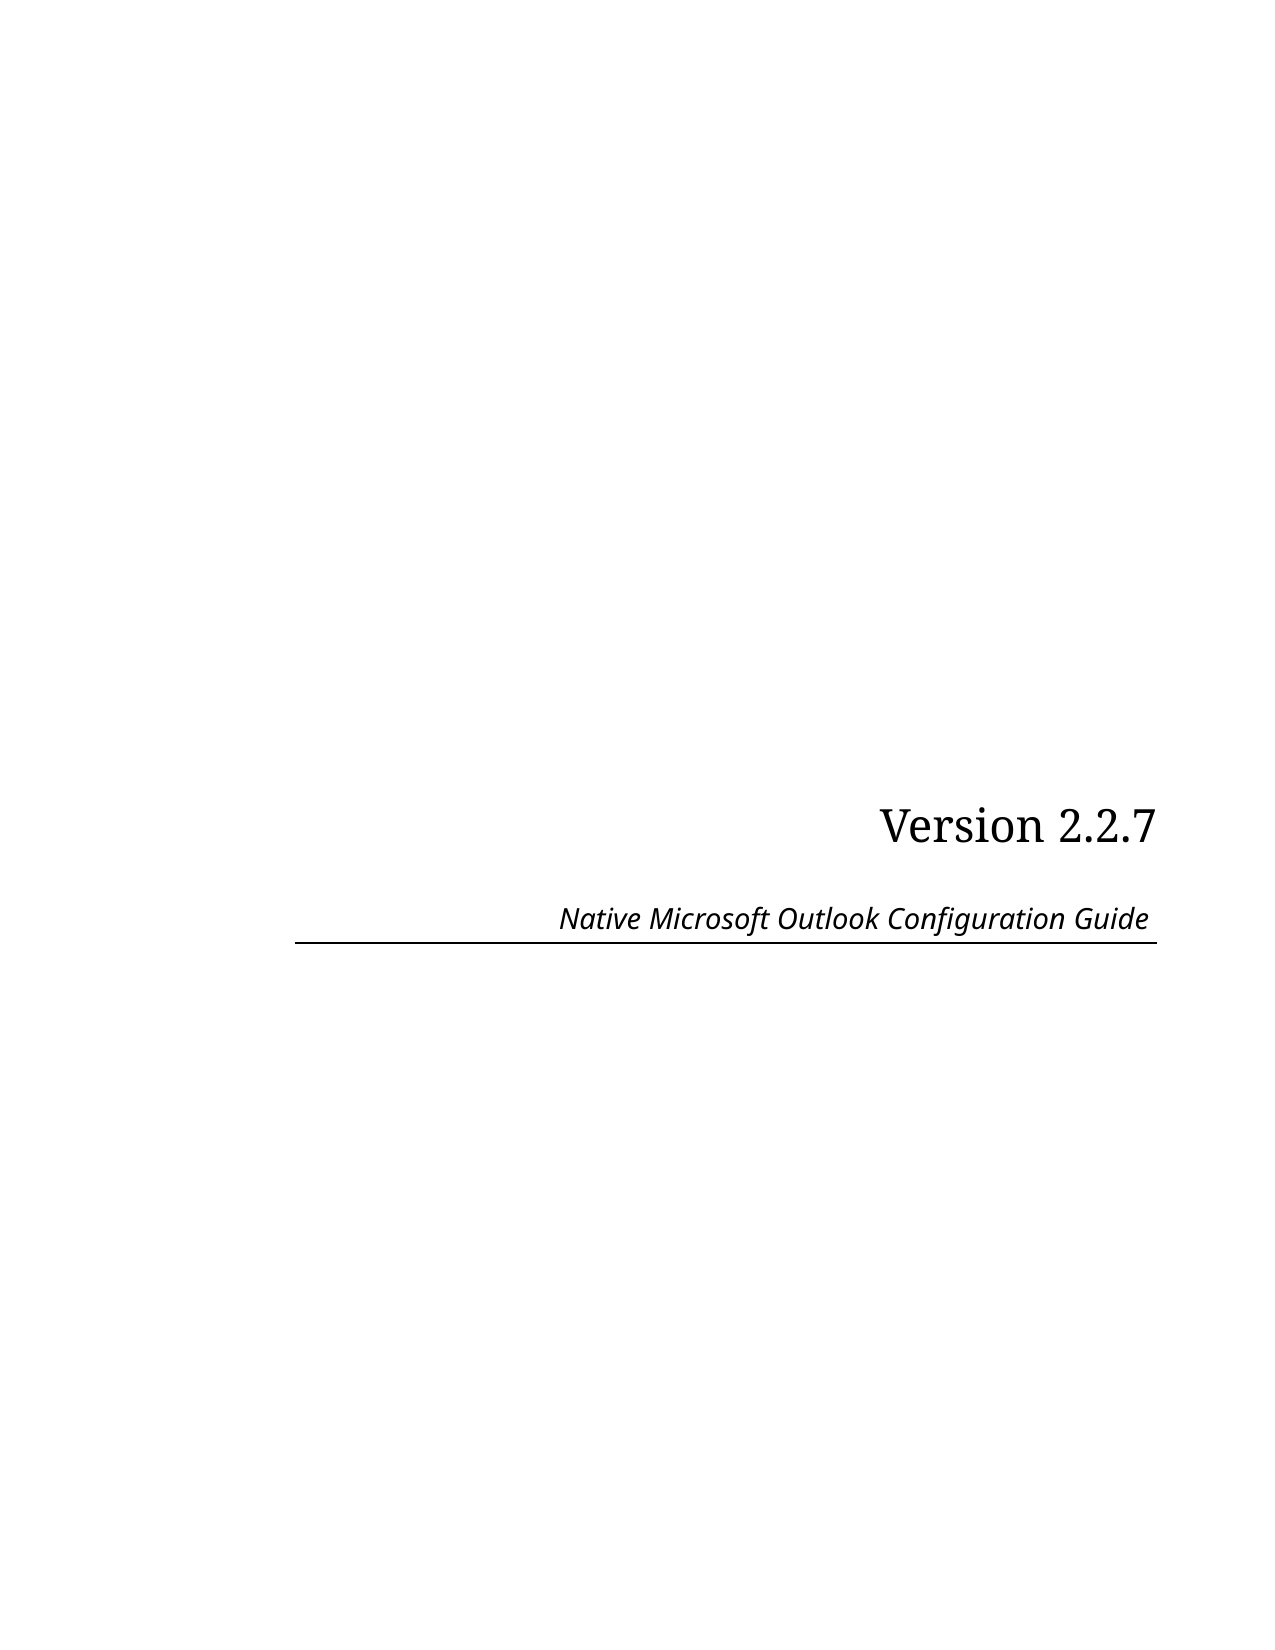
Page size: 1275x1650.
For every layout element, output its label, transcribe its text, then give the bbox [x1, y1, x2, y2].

title Version 2.2.7 [295, 794, 1157, 856]
subtitle Native Microsoft Outlook Configuration Guide [295, 894, 1157, 942]
